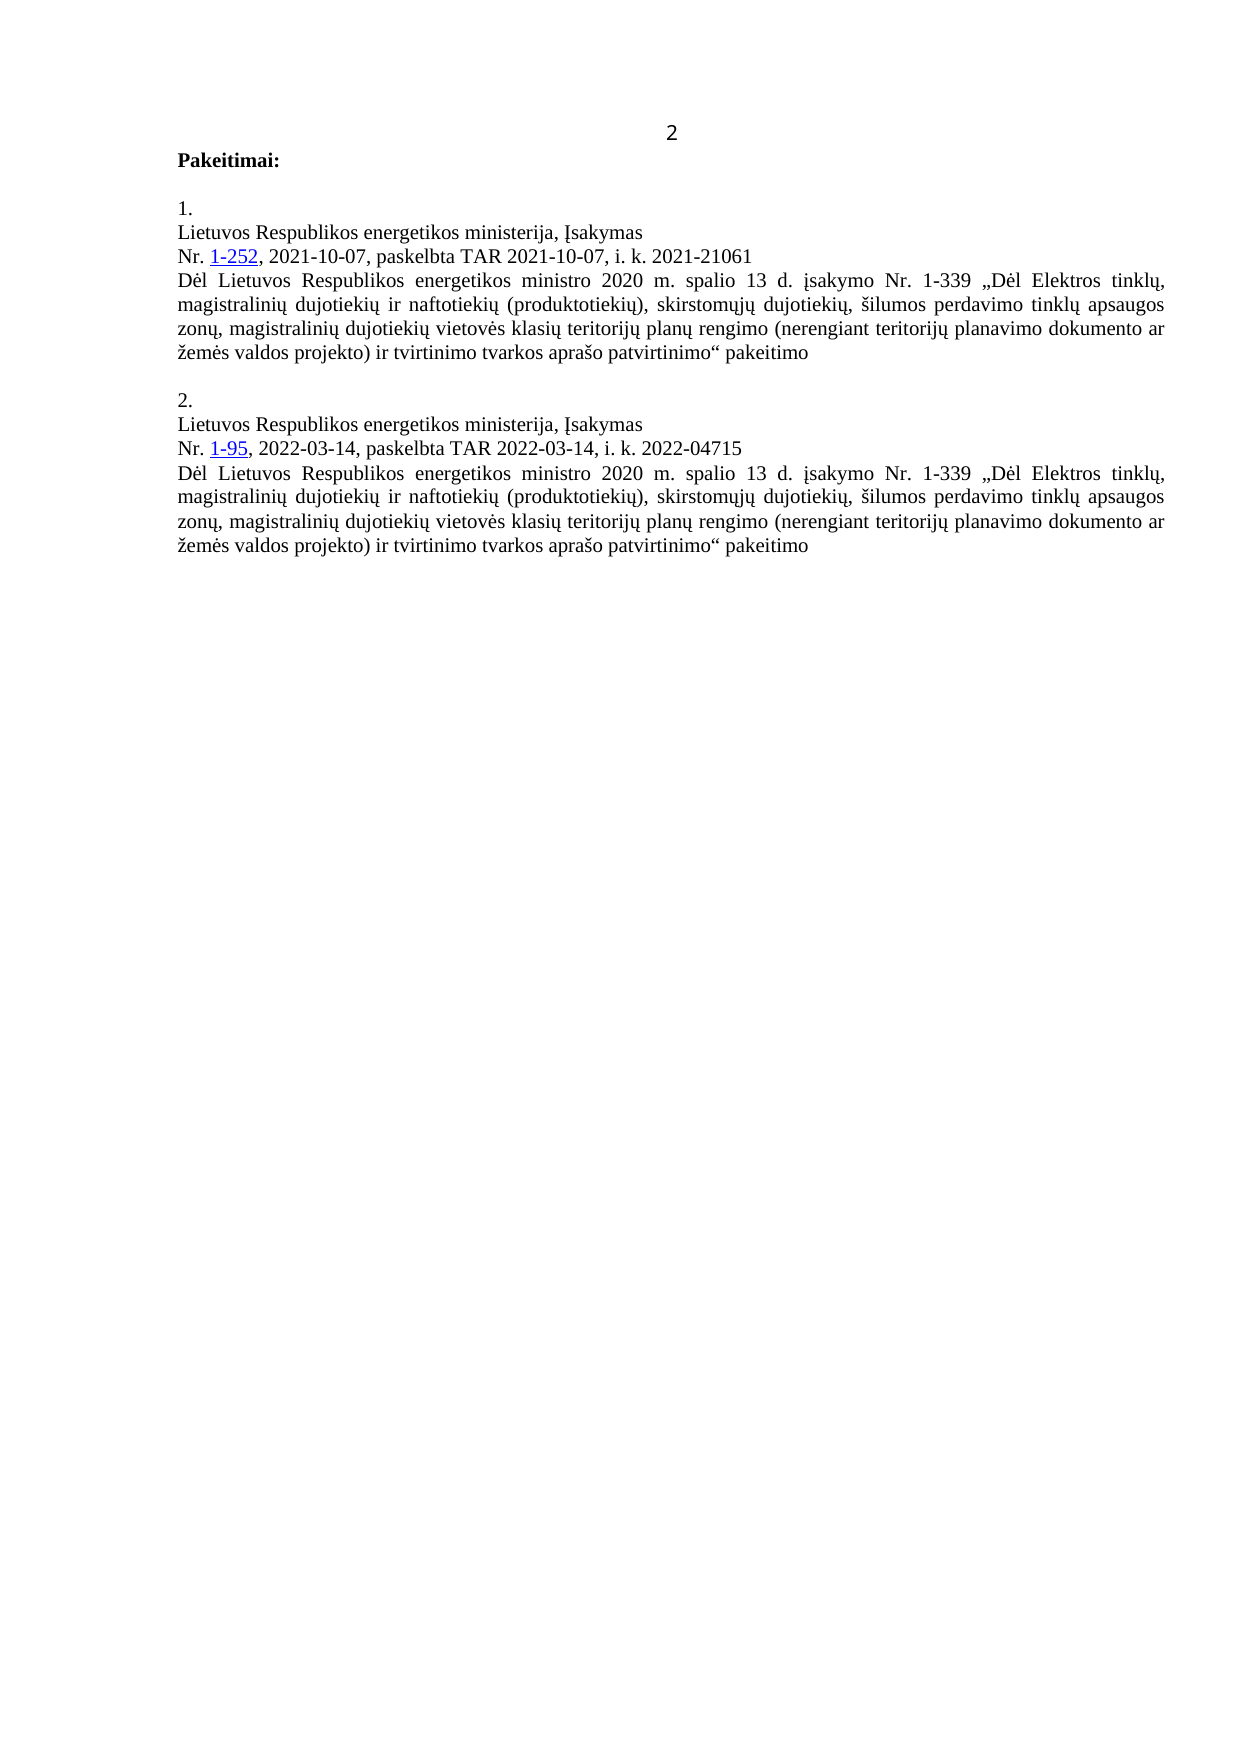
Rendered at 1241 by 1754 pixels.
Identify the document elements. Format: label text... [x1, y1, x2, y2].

text Dėl Lietuvos Respublikos energetikos ministro 2020 m. spalio 13 d. įsakymo Nr. 1-339 „Dėl Elektros tinklų, magistralinių dujotiekių ir naftotiekių (produktotiekių), skirstomųjų dujotiekių, šilumos perdavimo tinklų apsaugos zonų, magistralinių dujotiekių vietovės klasių teritorijų planų rengimo (nerengiant teritorijų planavimo dokumento ar žemės valdos projekto) ir tvirtinimo tvarkos aprašo patvirtinimo“ pakeitimo [177, 268, 1166, 364]
text Nr. 1-95, 2022-03-14, paskelbta TAR 2022-03-14, i. k. 2022-04715 [177, 436, 1166, 460]
text Dėl Lietuvos Respublikos energetikos ministro 2020 m. spalio 13 d. įsakymo Nr. 1-339 „Dėl Elektros tinklų, magistralinių dujotiekių ir naftotiekių (produktotiekių), skirstomųjų dujotiekių, šilumos perdavimo tinklų apsaugos zonų, magistralinių dujotiekių vietovės klasių teritorijų planų rengimo (nerengiant teritorijų planavimo dokumento ar žemės valdos projekto) ir tvirtinimo tvarkos aprašo patvirtinimo“ pakeitimo [177, 460, 1166, 557]
text Pakeitimai: [177, 148, 1166, 172]
text Nr. 1-252, 2021-10-07, paskelbta TAR 2021-10-07, i. k. 2021-21061 [177, 244, 1166, 268]
text Lietuvos Respublikos energetikos ministerija, Įsakymas [177, 412, 1166, 436]
text 2. [177, 388, 1166, 412]
text 1. [177, 196, 1166, 220]
text Lietuvos Respublikos energetikos ministerija, Įsakymas [177, 220, 1166, 244]
